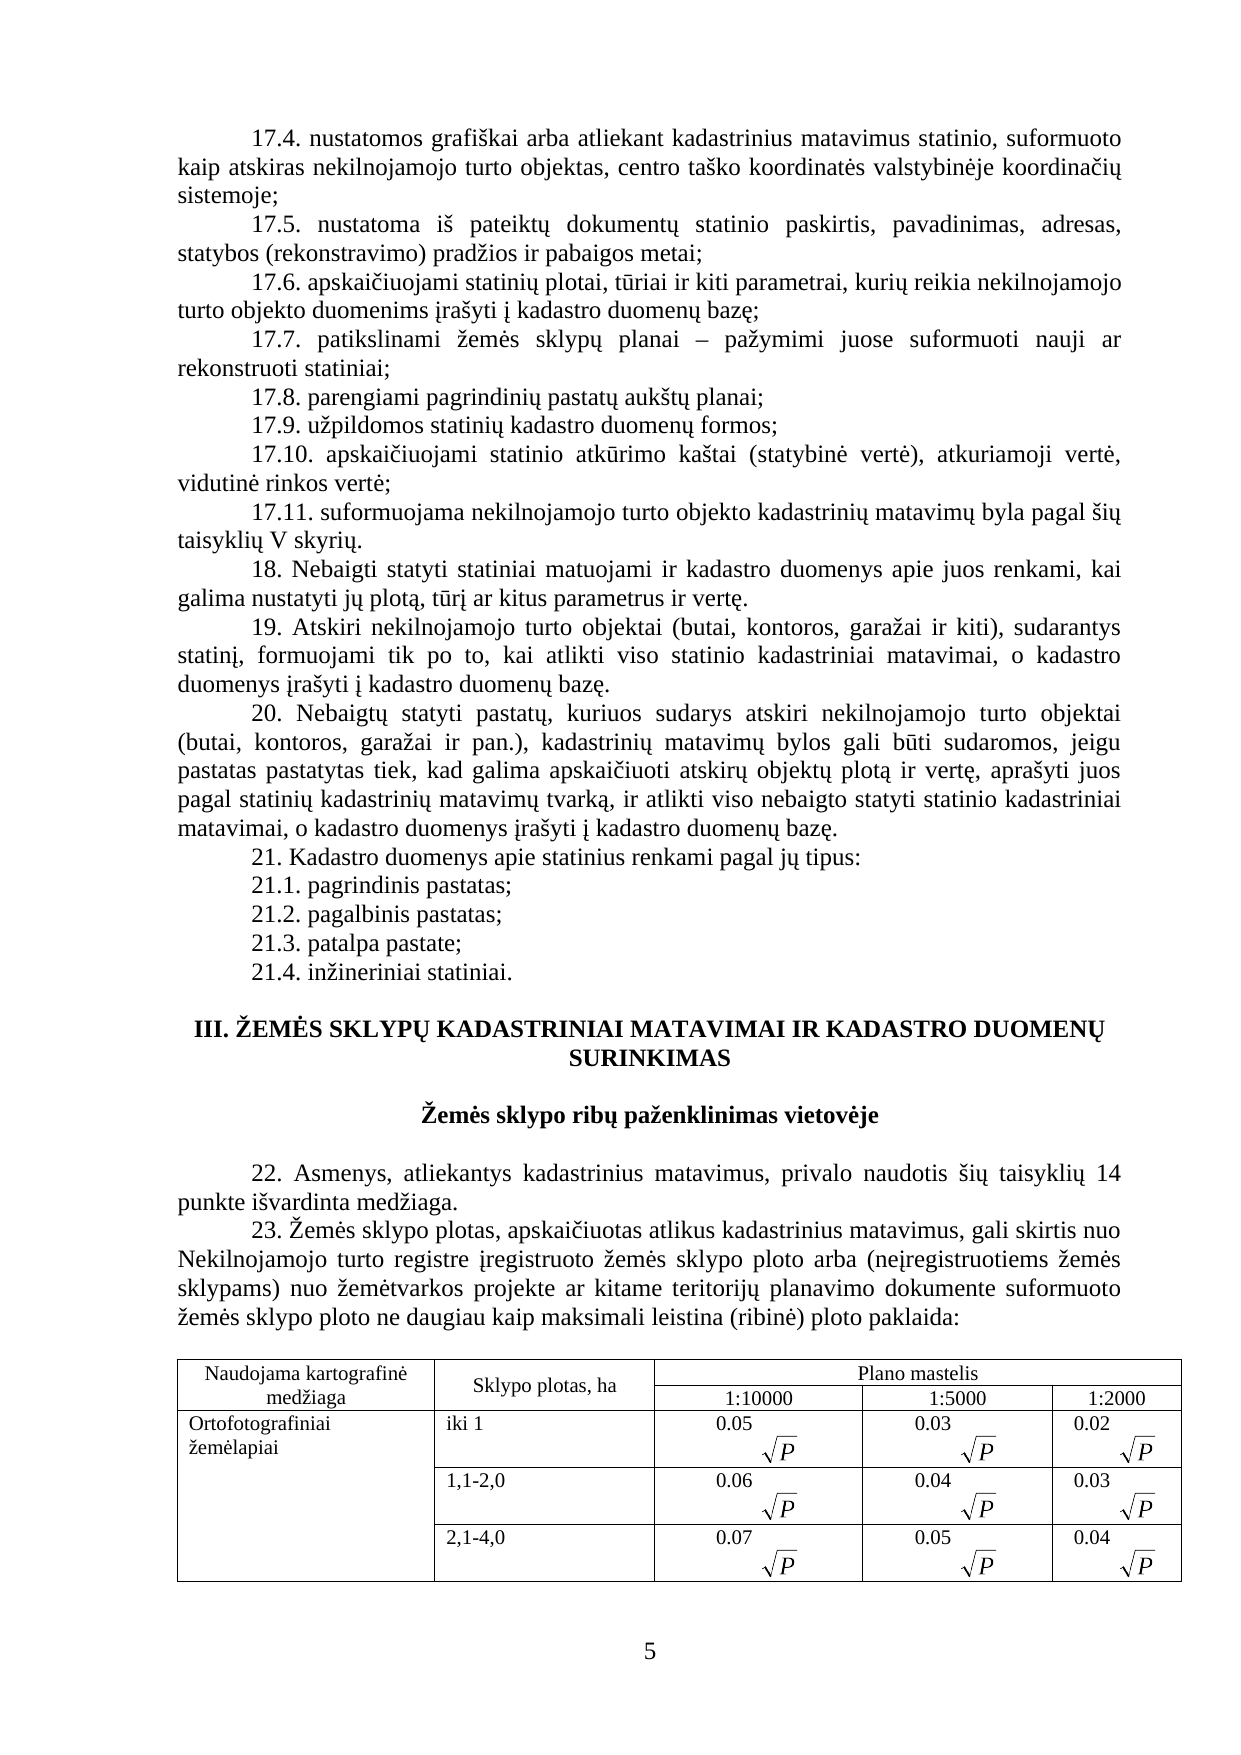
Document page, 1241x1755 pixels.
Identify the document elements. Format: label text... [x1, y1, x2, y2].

text 17.11. suformuojama nekilnojamojo turto objekto kadastrinių matavimų byla pagal šių taisyklių V skyrių. [177, 497, 1122, 554]
table_cell 1:5000 [863, 1386, 1052, 1409]
text Žemės sklypo ribų paženklinimas vietovėje [177, 1101, 1122, 1129]
table_header Plano mastelis [655, 1360, 1181, 1384]
table_cell 0.02 [1053, 1411, 1181, 1467]
table_cell 0.05 [655, 1411, 862, 1467]
table_header Naudojama kartografinė medžiaga [178, 1360, 434, 1409]
table_header Sklypo plotas, ha [435, 1360, 654, 1409]
table_cell 2,1-4,0 [435, 1525, 654, 1581]
text 17.7. patikslinami žemės sklypų planai – pažymimi juose suformuoti nauji ar rekonstruoti statiniai; [177, 324, 1122, 382]
table_cell 0.07 [655, 1525, 862, 1581]
text 17.8. parengiami pagrindinių pastatų aukštų planai; [177, 382, 1122, 411]
text 23. Žemės sklypo plotas, apskaičiuotas atlikus kadastrinius matavimus, gali skirtis nuo Nekilnojamojo turto registre įregistruoto žemės sklypo ploto arba (neįregistruotiems žemės sklypams) nuo žemėtvarkos projekte ar kitame teritorijų planavimo dokumente suformuoto žemės sklypo ploto ne daugiau kaip maksimali leistina (ribinė) ploto paklaida: [177, 1216, 1122, 1331]
text 17.6. apskaičiuojami statinių plotai, tūriai ir kiti parametrai, kurių reikia nekilnojamojo turto objekto duomenims įrašyti į kadastro duomenų bazę; [177, 267, 1122, 324]
text III. ŽEMĖS SKLYPŲ KADASTRINIAI MATAVIMAI IR KADASTRO DUOMENŲ SURINKIMAS [177, 1014, 1122, 1072]
table_cell 1:2000 [1053, 1386, 1181, 1409]
table_cell Ortofotografiniai žemėlapiai [178, 1411, 434, 1581]
table_cell 1,1-2,0 [435, 1468, 654, 1524]
text 21.3. patalpa pastate; [177, 928, 1122, 957]
table_cell 0.04 [1053, 1525, 1181, 1581]
text 21.4. inžineriniai statiniai. [177, 957, 1122, 986]
table_cell 0.03 [863, 1411, 1052, 1467]
text 17.5. nustatoma iš pateiktų dokumentų statinio paskirtis, pavadinimas, adresas, statybos (rekonstravimo) pradžios ir pabaigos metai; [177, 209, 1122, 267]
table_cell 0.03 [1053, 1468, 1181, 1524]
table_cell 0.06 [655, 1468, 862, 1524]
table_cell iki 1 [435, 1411, 654, 1467]
text 21. Kadastro duomenys apie statinius renkami pagal jų tipus: [177, 842, 1122, 871]
text 17.4. nustatomos grafiškai arba atliekant kadastrinius matavimus statinio, suformuoto kaip atskiras nekilnojamojo turto objektas, centro taško koordinatės valstybinėje koordinačių sistemoje; [177, 123, 1122, 209]
table_cell 0.04 [863, 1468, 1052, 1524]
table_cell 1:10000 [655, 1386, 862, 1409]
text 17.10. apskaičiuojami statinio atkūrimo kaštai (statybinė vertė), atkuriamoji vertė, vidutinė rinkos vertė; [177, 439, 1122, 497]
text 21.2. pagalbinis pastatas; [177, 899, 1122, 928]
text 19. Atskiri nekilnojamojo turto objektai (butai, kontoros, garažai ir kiti), sudarantys statinį, formuojami tik po to, kai atlikti viso statinio kadastriniai matavimai, o kadastro duomenys įrašyti į kadastro duomenų bazę. [177, 612, 1122, 698]
text 18. Nebaigti statyti statiniai matuojami ir kadastro duomenys apie juos renkami, kai galima nustatyti jų plotą, tūrį ar kitus parametrus ir vertę. [177, 554, 1122, 612]
text 20. Nebaigtų statyti pastatų, kuriuos sudarys atskiri nekilnojamojo turto objektai (butai, kontoros, garažai ir pan.), kadastrinių matavimų bylos gali būti sudaromos, jeigu pastatas pastatytas tiek, kad galima apskaičiuoti atskirų objektų plotą ir vertę, aprašyti juos pagal statinių kadastrinių matavimų tvarką, ir atlikti viso nebaigto statyti statinio kadastriniai matavimai, o kadastro duomenys įrašyti į kadastro duomenų bazę. [177, 698, 1122, 842]
text 17.9. užpildomos statinių kadastro duomenų formos; [177, 411, 1122, 439]
table_cell 0.05 [863, 1525, 1052, 1581]
text 22. Asmenys, atliekantys kadastrinius matavimus, privalo naudotis šių taisyklių 14 punkte išvardinta medžiaga. [177, 1158, 1122, 1216]
text 21.1. pagrindinis pastatas; [177, 871, 1122, 899]
